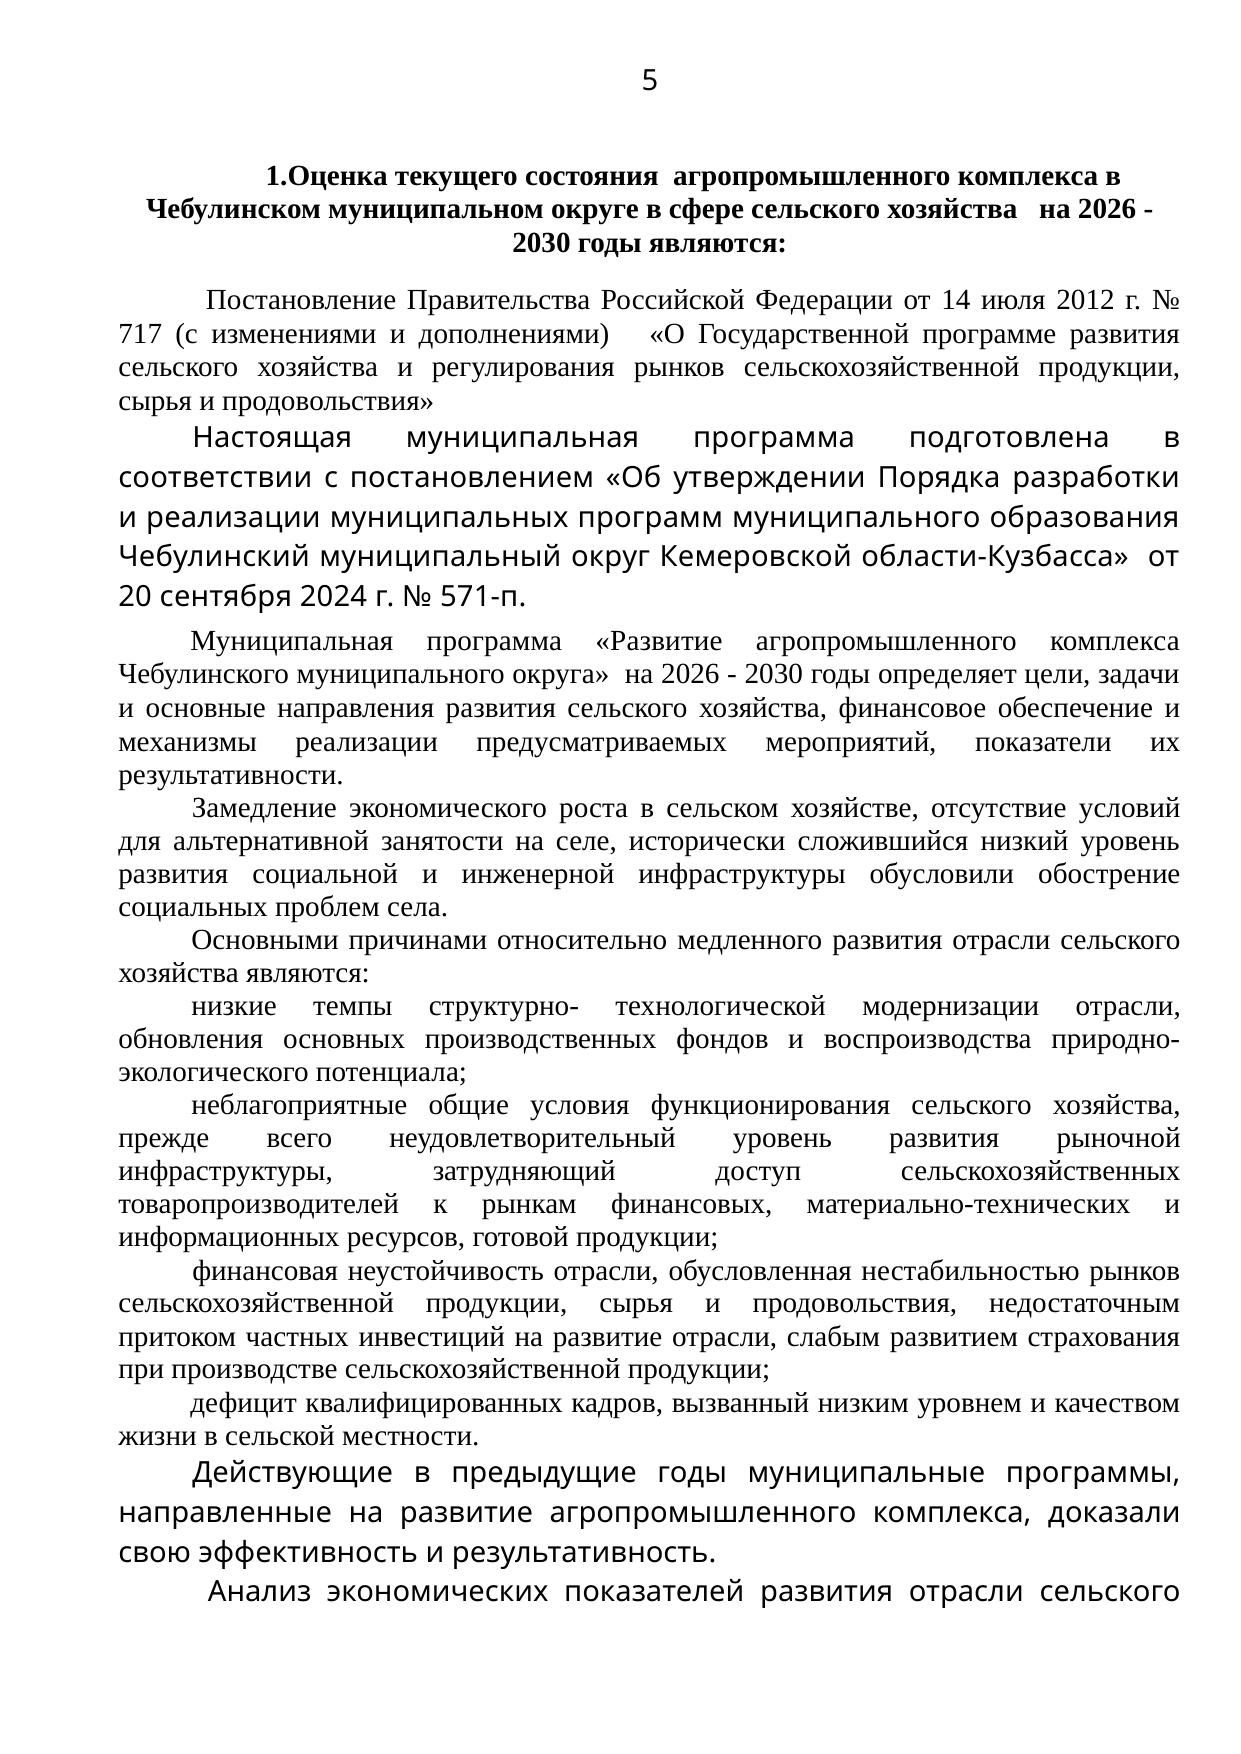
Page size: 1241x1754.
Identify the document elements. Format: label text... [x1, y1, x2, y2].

text Анализ экономических показателей развития отрасли сельского [118, 1571, 1181, 1610]
text неблагоприятные общие условия функционирования сельского хозяйства, прежде всего неудовлетворительный уровень развития рыночной инфраструктуры, затрудняющий доступ сельскохозяйственных товаропроизводителей к рынкам финансовых, материально-технических и информационных ресурсов, готовой продукции; [118, 1088, 1181, 1253]
text Постановление Правительства Российской Федерации от 14 июля 2012 г. № 717 (с изменениями и дополнениями) «О Государственной программе развития сельского хозяйства и регулирования рынков сельскохозяйственной продукции, сырья и продовольствия» [118, 282, 1181, 417]
title 1.Оценка текущего состояния агропромышленного комплекса в Чебулинском муниципальном округе в сфере сельского хозяйства на 2026 - 2030 годы являются: [118, 158, 1181, 258]
text дефицит квалифицированных кадров, вызванный низким уровнем и качеством жизни в сельской местности. [118, 1386, 1181, 1452]
text Настоящая муниципальная программа подготовлена в соответствии с постановлением «Об утверждении Порядка разработки и реализации муниципальных программ муниципального образования Чебулинский муниципальный округ Кемеровской области-Кузбасса» от 20 сентября 2024 г. № 571-п. [118, 417, 1181, 615]
text низкие темпы структурно- технологической модернизации отрасли, обновления основных производственных фондов и воспроизводства природно- экологического потенциала; [118, 989, 1181, 1088]
text Муниципальная программа «Развитие агропромышленного комплекса Чебулинского муниципального округа» на 2026 - 2030 годы определяет цели, задачи и основные направления развития сельского хозяйства, финансовое обеспечение и механизмы реализации предусматриваемых мероприятий, показатели их результативности. [118, 623, 1181, 791]
text Действующие в предыдущие годы муниципальные программы, направленные на развитие агропромышленного комплекса, доказали свою эффективность и результативность. [118, 1452, 1181, 1571]
text Замедление экономического роста в сельском хозяйстве, отсутствие условий для альтернативной занятости на селе, исторически сложившийся низкий уровень развития социальной и инженерной инфраструктуры обусловили обострение социальных проблем села. [118, 791, 1181, 923]
text Основными причинами относительно медленного развития отрасли сельского хозяйства являются: [118, 923, 1181, 989]
text финансовая неустойчивость отрасли, обусловленная нестабильностью рынков сельскохозяйственной продукции, сырья и продовольствия, недостаточным притоком частных инвестиций на развитие отрасли, слабым развитием страхования при производстве сельскохозяйственной продукции; [118, 1253, 1181, 1386]
